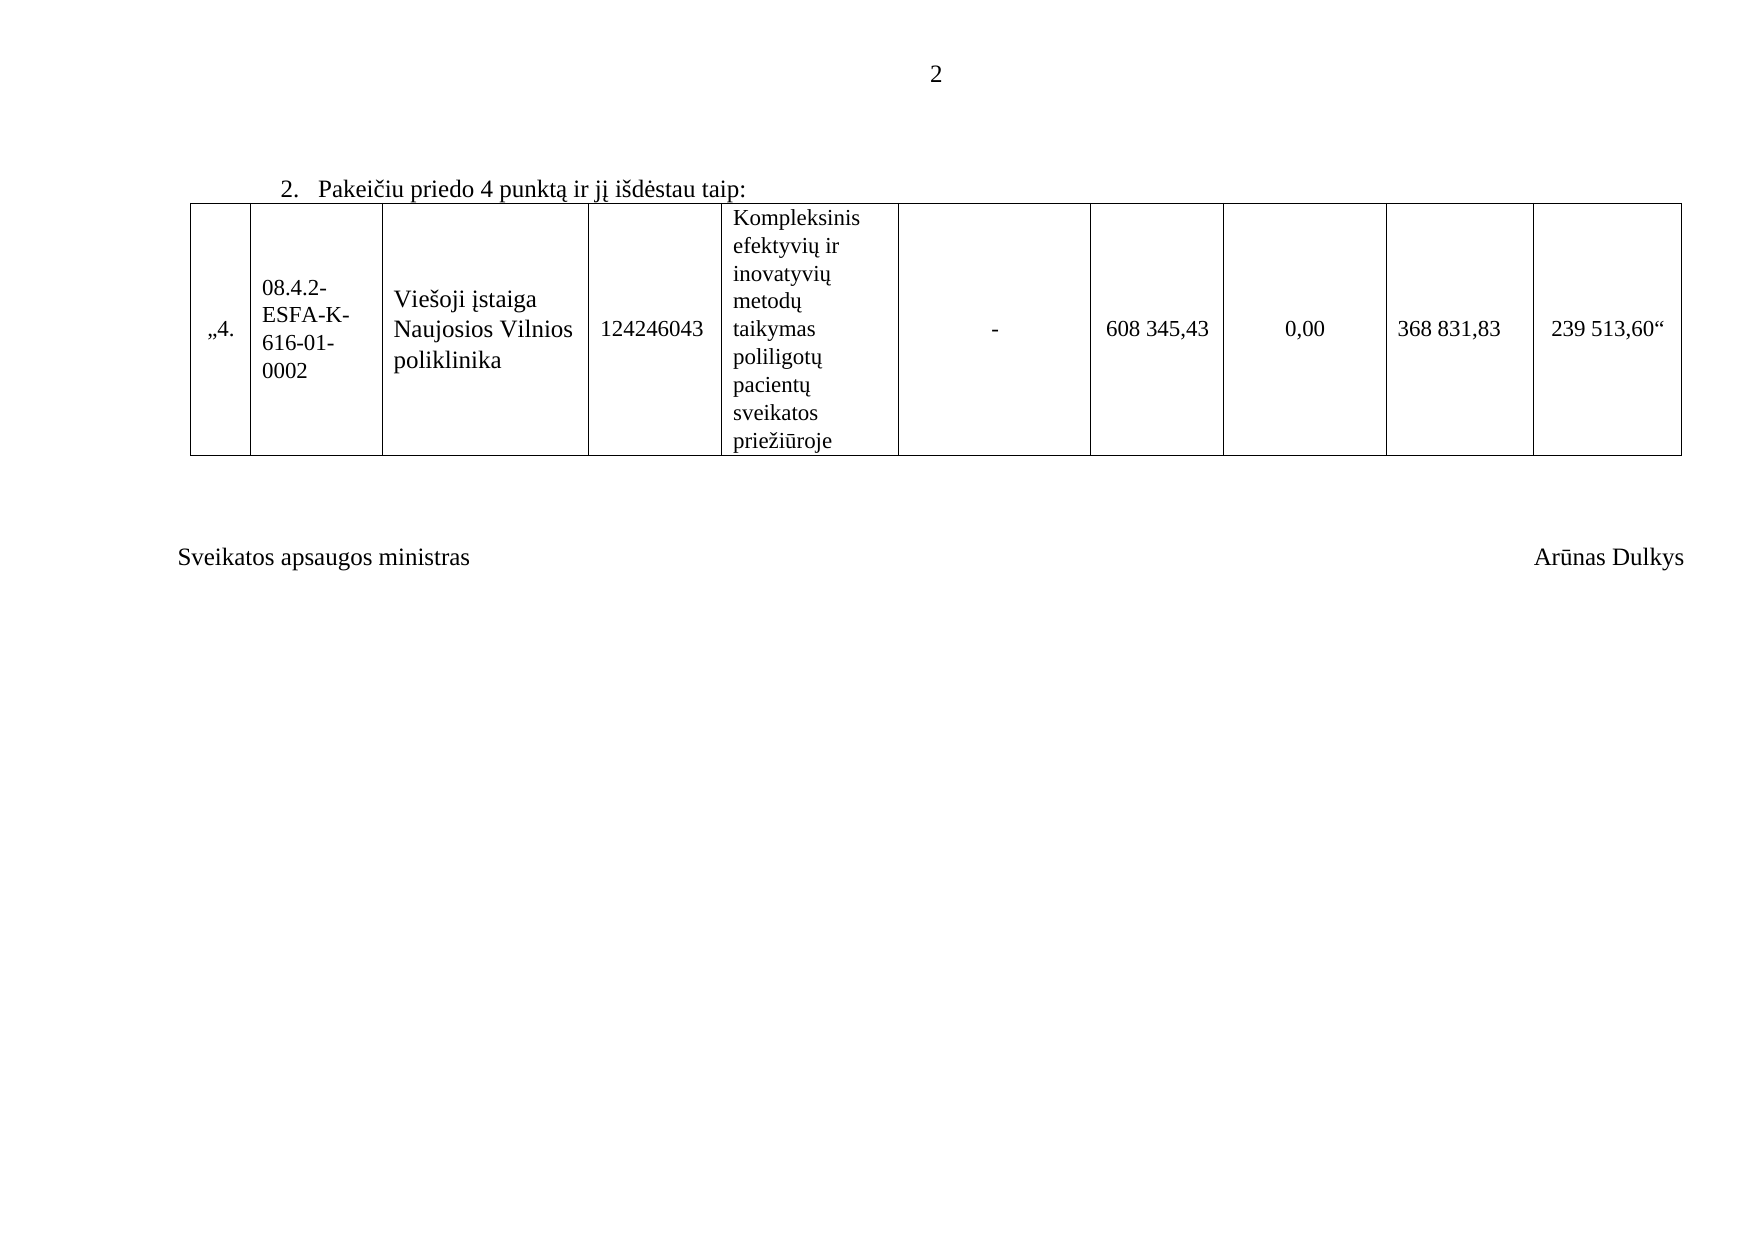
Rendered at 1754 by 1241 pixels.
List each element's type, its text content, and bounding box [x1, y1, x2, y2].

table_header 124246043 [589, 204, 721, 455]
table_header 239 513,60“ [1534, 204, 1681, 455]
table_header „4. [191, 204, 250, 455]
table_header Kompleksinis efektyvių ir inovatyvių metodų taikymas poliligotų pacientų sveikatos priežiūroje [722, 204, 898, 455]
text Sveikatos apsaugos ministras Arūnas Dulkys [177, 542, 1695, 571]
table_header 368 831,83 [1387, 204, 1533, 455]
table_header 08.4.2-ESFA-K-616-01-0002 [251, 204, 382, 455]
table_header Viešoji įstaiga Naujosios Vilnios poliklinika [383, 204, 588, 455]
text 2. Pakeičiu priedo 4 punktą ir jį išdėstau taip: [280, 174, 1695, 203]
table_header 608 345,43 [1091, 204, 1223, 455]
table_header - [899, 204, 1090, 455]
table_header 0,00 [1224, 204, 1386, 455]
